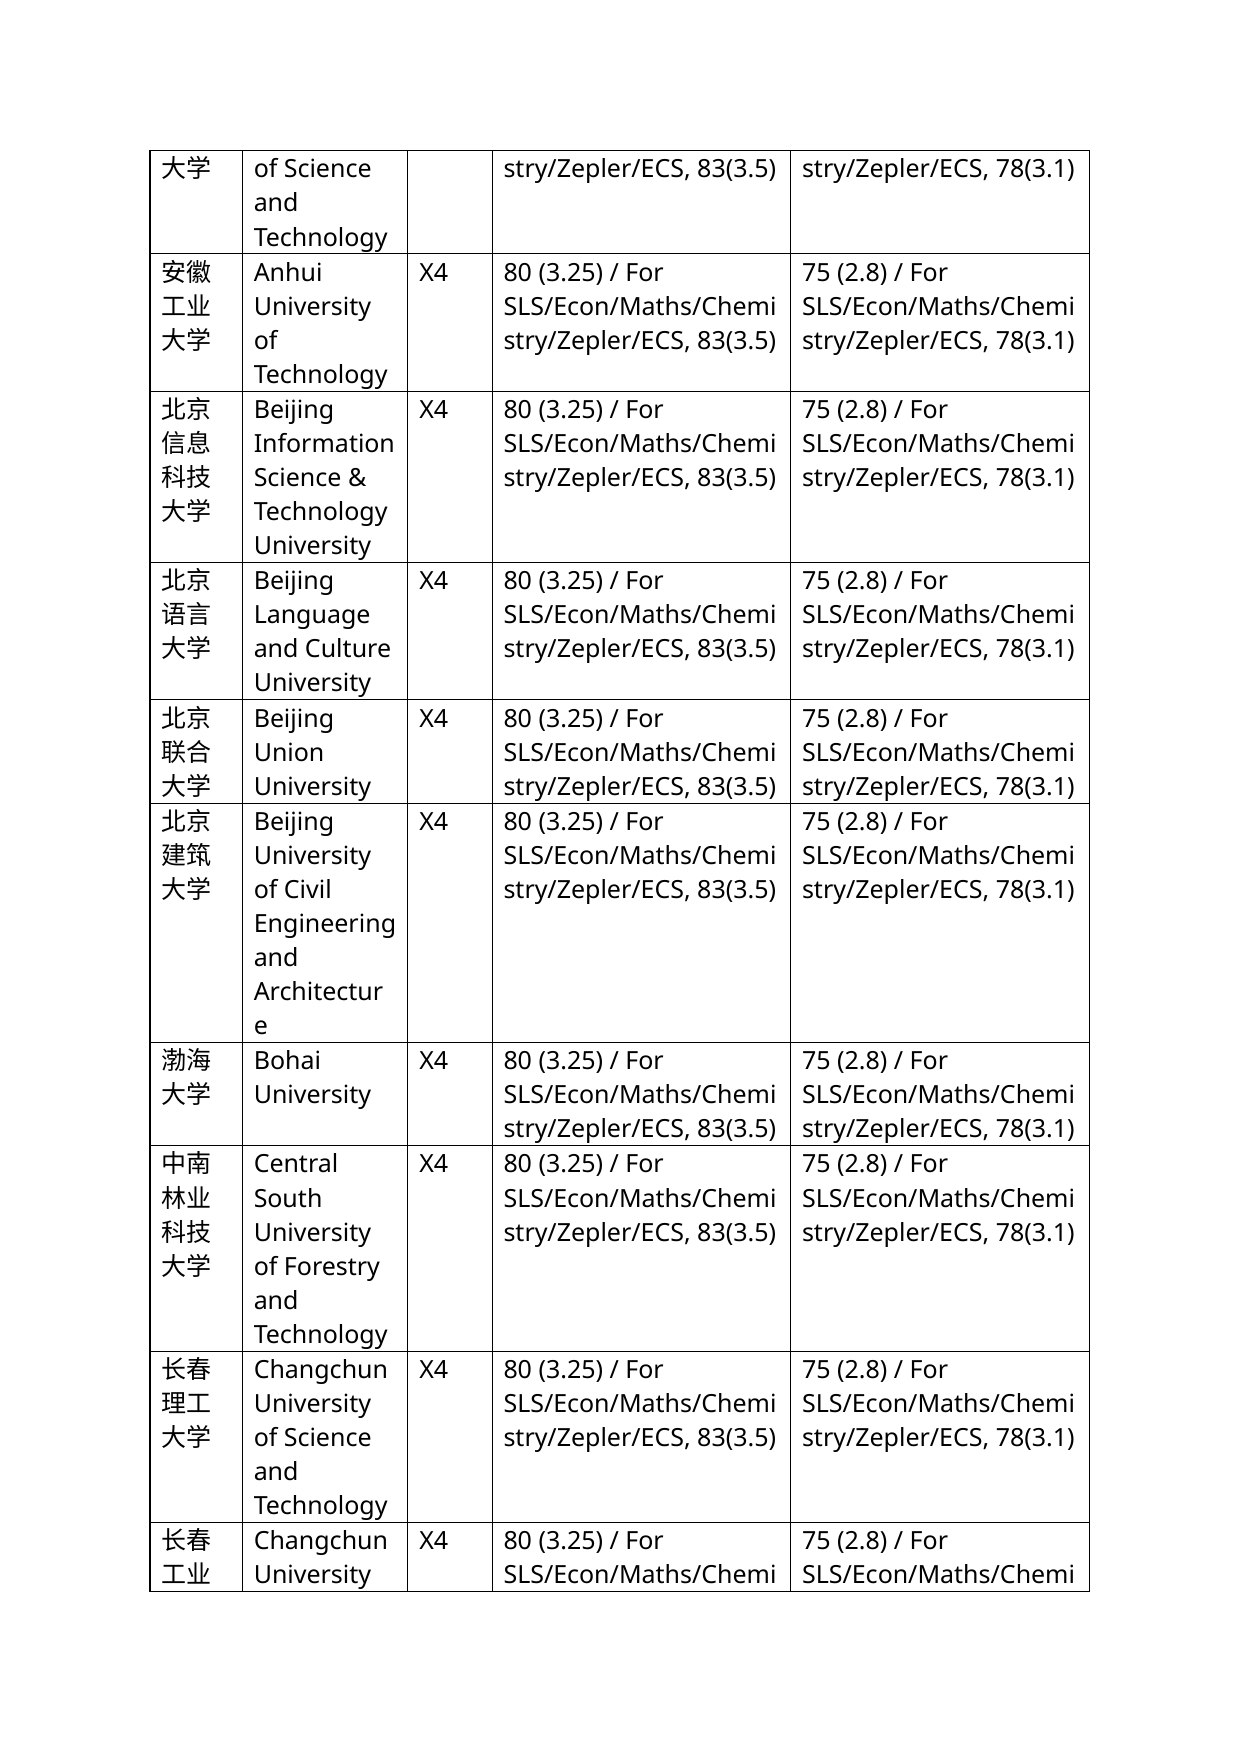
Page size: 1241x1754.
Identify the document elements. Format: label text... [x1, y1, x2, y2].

table_cell Beijing Language and Culture University [243, 563, 407, 699]
table_cell 80 (3.25) / For SLS/Econ/Maths/Chemistry/Zepler/ECS, 83(3.5) [493, 563, 790, 699]
table_cell 大学 [151, 151, 242, 253]
table_cell 80 (3.25) / For SLS/Econ/Maths/Chemi [493, 1523, 790, 1591]
table_cell 北京建筑大学 [151, 804, 242, 1042]
table_cell 渤海大学 [151, 1043, 242, 1145]
table_cell 75 (2.8) / For SLS/Econ/Maths/Chemistry/Zepler/ECS, 78(3.1) [791, 1043, 1089, 1145]
table_cell Beijing Information Science & Technology University [243, 392, 407, 562]
table_cell 80 (3.25) / For SLS/Econ/Maths/Chemistry/Zepler/ECS, 83(3.5) [493, 1043, 790, 1145]
table_cell Changchun University of Science and Technology [243, 1352, 407, 1522]
table_cell 75 (2.8) / For SLS/Econ/Maths/Chemistry/Zepler/ECS, 78(3.1) [791, 1352, 1089, 1522]
table_cell of Science and Technology [243, 151, 407, 253]
table_cell 安徽工业大学 [151, 254, 242, 391]
table_cell stry/Zepler/ECS, 83(3.5) [493, 151, 790, 253]
table_cell 北京信息科技大学 [151, 392, 242, 562]
table_cell X4 [408, 700, 492, 802]
table_cell 长春理工大学 [151, 1352, 242, 1522]
table_cell 75 (2.8) / For SLS/Econ/Maths/Chemi [791, 1523, 1089, 1591]
table_cell [408, 151, 492, 253]
table_cell Central South University of Forestry and Technology [243, 1146, 407, 1351]
table_cell 80 (3.25) / For SLS/Econ/Maths/Chemistry/Zepler/ECS, 83(3.5) [493, 804, 790, 1042]
table_cell X4 [408, 1352, 492, 1522]
table_cell 北京语言大学 [151, 563, 242, 699]
table_cell 80 (3.25) / For SLS/Econ/Maths/Chemistry/Zepler/ECS, 83(3.5) [493, 700, 790, 802]
table_cell X4 [408, 1146, 492, 1351]
table_cell X4 [408, 563, 492, 699]
table_cell stry/Zepler/ECS, 78(3.1) [791, 151, 1089, 253]
table_cell X4 [408, 254, 492, 391]
table_cell 80 (3.25) / For SLS/Econ/Maths/Chemistry/Zepler/ECS, 83(3.5) [493, 392, 790, 562]
table_cell 75 (2.8) / For SLS/Econ/Maths/Chemistry/Zepler/ECS, 78(3.1) [791, 563, 1089, 699]
table_cell X4 [408, 1043, 492, 1145]
table_cell X4 [408, 804, 492, 1042]
table_cell 80 (3.25) / For SLS/Econ/Maths/Chemistry/Zepler/ECS, 83(3.5) [493, 1146, 790, 1351]
table_cell Beijing University of Civil Engineering and Architecture [243, 804, 407, 1042]
table_cell 75 (2.8) / For SLS/Econ/Maths/Chemistry/Zepler/ECS, 78(3.1) [791, 254, 1089, 391]
table_cell X4 [408, 1523, 492, 1591]
table_cell Changchun University [243, 1523, 407, 1591]
table_cell 北京联合大学 [151, 700, 242, 802]
table_cell Bohai University [243, 1043, 407, 1145]
table_cell 80 (3.25) / For SLS/Econ/Maths/Chemistry/Zepler/ECS, 83(3.5) [493, 1352, 790, 1522]
table_cell Anhui University of Technology [243, 254, 407, 391]
table_cell 75 (2.8) / For SLS/Econ/Maths/Chemistry/Zepler/ECS, 78(3.1) [791, 392, 1089, 562]
table_cell X4 [408, 392, 492, 562]
table_cell 75 (2.8) / For SLS/Econ/Maths/Chemistry/Zepler/ECS, 78(3.1) [791, 700, 1089, 802]
table_cell 75 (2.8) / For SLS/Econ/Maths/Chemistry/Zepler/ECS, 78(3.1) [791, 804, 1089, 1042]
table_cell 80 (3.25) / For SLS/Econ/Maths/Chemistry/Zepler/ECS, 83(3.5) [493, 254, 790, 391]
table_cell Beijing Union University [243, 700, 407, 802]
table_cell 75 (2.8) / For SLS/Econ/Maths/Chemistry/Zepler/ECS, 78(3.1) [791, 1146, 1089, 1351]
table_cell 长春工业 [151, 1523, 242, 1591]
table_cell 中南林业科技大学 [151, 1146, 242, 1351]
